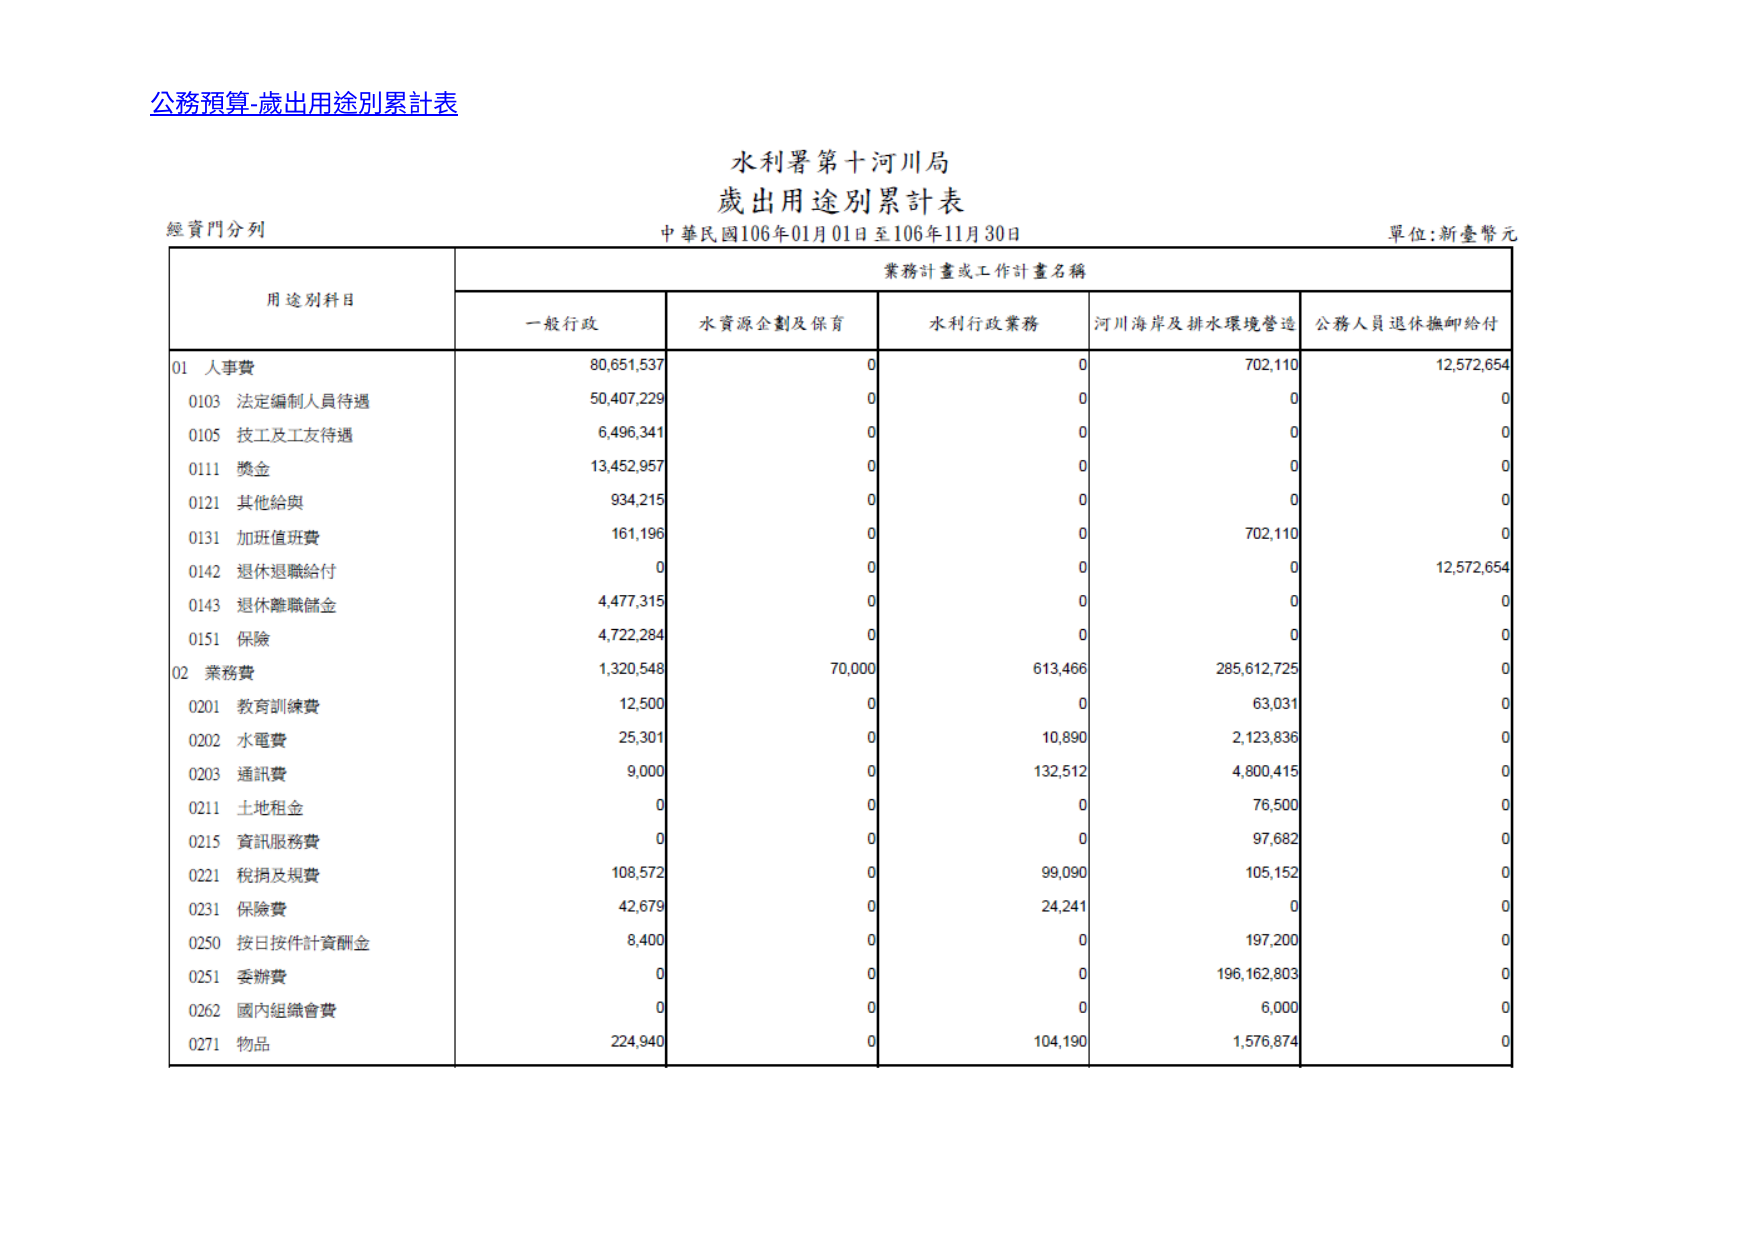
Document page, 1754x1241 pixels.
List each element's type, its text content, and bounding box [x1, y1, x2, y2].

text 公務預算-歲出用途別累計表 [150, 76, 1654, 114]
